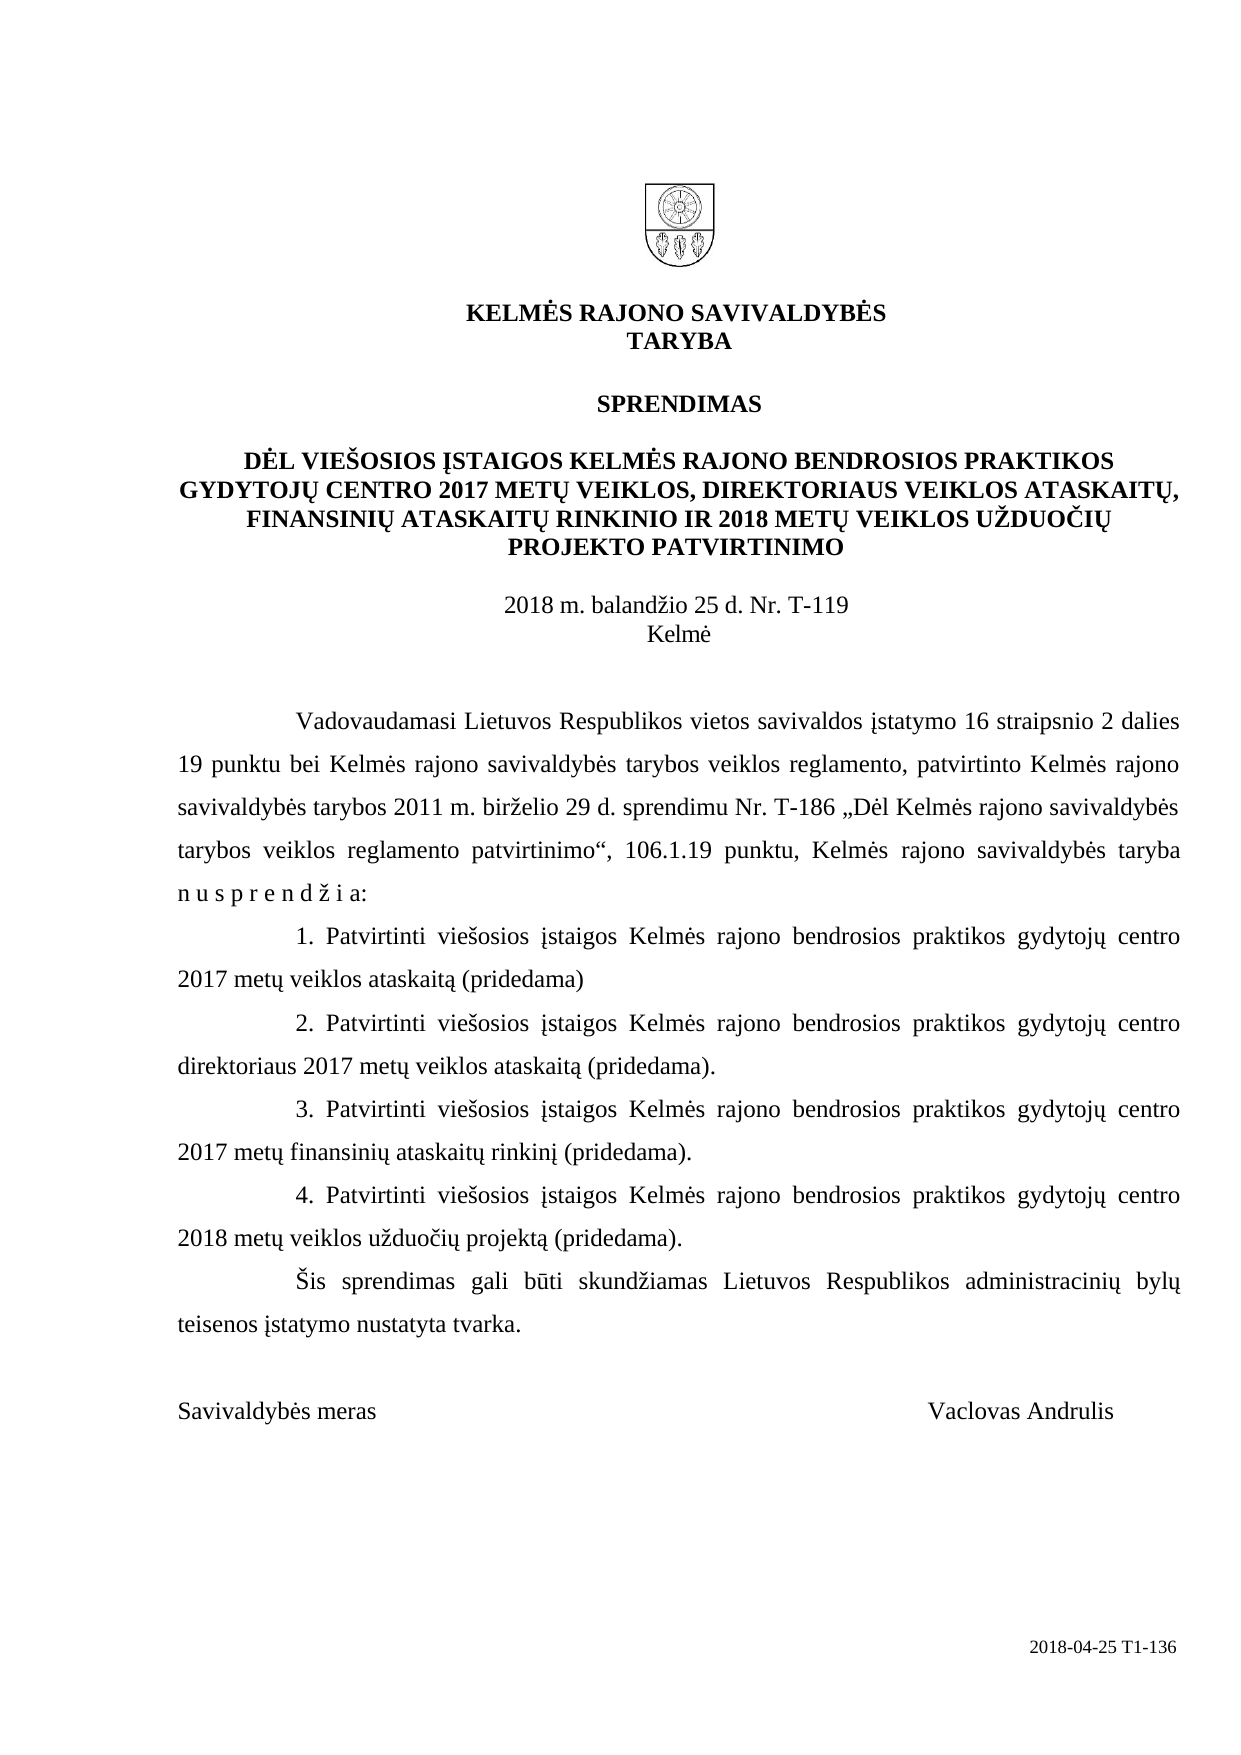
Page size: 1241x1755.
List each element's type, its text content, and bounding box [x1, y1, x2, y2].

subtitle KELMĖS RAJONO SAVIVALDYBĖS [177, 298, 1181, 326]
text Vadovaudamasi Lietuvos Respublikos vietos savivaldos įstatymo 16 straipsnio 2 dalies 19 punktu bei Kelmės rajono savivaldybės tarybos veiklos reglamento, patvirtinto Kelmės rajono savivaldybės tarybos 2011 m. birželio 29 d. sprendimu Nr. T-186 „Dėl Kelmės rajono savivaldybės tarybos veiklos reglamento patvirtinimo“, 106.1.19 punktu, Kelmės rajono savivaldybės taryba nusprendžia: [177, 706, 1181, 907]
text 4. Patvirtinti viešosios įstaigos Kelmės rajono bendrosios praktikos gydytojų centro 2018 metų veiklos užduočių projektą (pridedama). [177, 1180, 1181, 1252]
text Savivaldybės meras Vaclovas Andrulis [177, 1396, 1181, 1424]
text 2. Patvirtinti viešosios įstaigos Kelmės rajono bendrosios praktikos gydytojų centro direktoriaus 2017 metų veiklos ataskaitą (pridedama). [177, 1008, 1181, 1079]
text 1. Patvirtinti viešosios įstaigos Kelmės rajono bendrosios praktikos gydytojų centro 2017 metų veiklos ataskaitą (pridedama) [177, 921, 1181, 993]
text SPRENDIMAS [177, 389, 1181, 417]
text 3. Patvirtinti viešosios įstaigos Kelmės rajono bendrosios praktikos gydytojų centro 2017 metų finansinių ataskaitų rinkinį (pridedama). [177, 1094, 1181, 1166]
text Šis sprendimas gali būti skundžiamas Lietuvos Respublikos administracinių bylų teisenos įstatymo nustatyta tvarka. [177, 1266, 1181, 1338]
text Kelmė [177, 619, 1181, 648]
text TARYBA [177, 326, 1181, 355]
text Dėl viešosios įstaigos Kelmės RAJONO BENDROSIOS PRAKTIKOS GYDYTOJŲ CENTRO 2017 METŲ VEIKLOS, DIREKTORIAUS VEIKLOS ATASKAITŲ, FINANSINIŲ ATASKAITŲ RINKINIO IR 2018 METŲ VEIKLOS UŽDUOČIŲ PROJEKTO PATVIRTINIMO [177, 446, 1181, 561]
text 2018 m. balandžio 25 d. Nr. T-119 [177, 590, 1181, 619]
